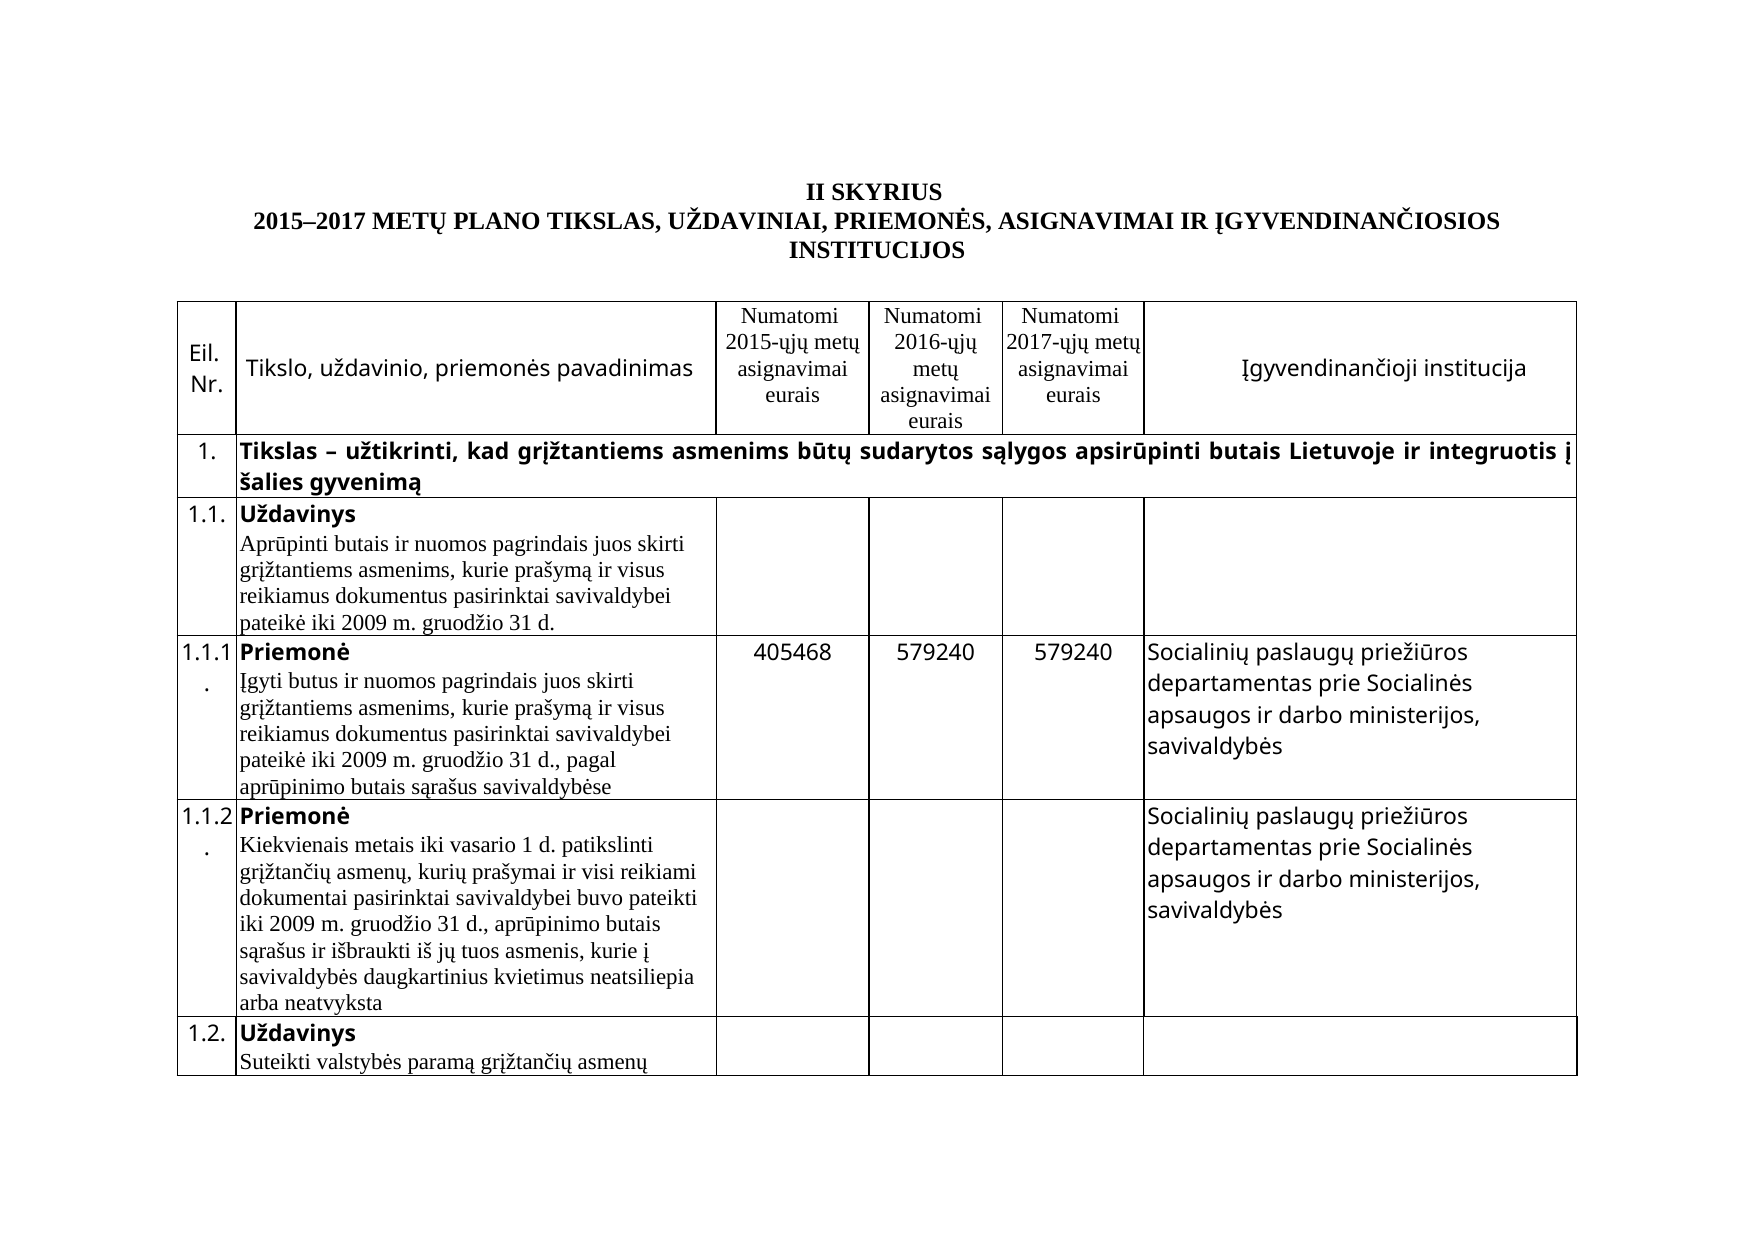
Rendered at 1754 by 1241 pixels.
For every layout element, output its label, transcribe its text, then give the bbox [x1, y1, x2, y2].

table_cell 579240 [1003, 636, 1143, 799]
table_cell Priemonė Įgyti butus ir nuomos pagrindais juos skirti grįžtantiems asmenims, kurie prašymą ir visus reikiamus dokumentus pasirinktai savivaldybei pateikė iki 2009 m. gruodžio 31 d., pagal aprūpinimo butais sąrašus savivaldybėse [237, 636, 716, 799]
table_header Numatomi 2015-ųjų metų asignavimai eurais [717, 302, 868, 434]
table_cell [870, 1017, 1002, 1074]
table_header Numatomi 2016-ųjų metų asignavimai eurais [870, 302, 1002, 434]
table_cell [1003, 800, 1143, 1016]
table_cell 1.2. [178, 1017, 235, 1074]
table_cell 579240 [870, 636, 1002, 799]
text II SKYRIUS [177, 177, 1577, 206]
table_cell 1. [178, 435, 236, 497]
table_cell [717, 498, 868, 635]
table_cell 1.1.1. [178, 636, 236, 799]
table_cell Socialinių paslaugų priežiūros departamentas prie Socialinės apsaugos ir darbo ministerijos, savivaldybės [1145, 800, 1576, 1016]
table_cell 1.1.2. [178, 800, 236, 1016]
table_cell [1003, 498, 1143, 635]
table_header Tikslo, uždavinio, priemonės pavadinimas [237, 302, 715, 434]
table_header Numatomi 2017-ųjų metų asignavimai eurais [1003, 302, 1143, 434]
table_cell [717, 1017, 868, 1074]
table_header Eil. Nr. [178, 302, 235, 434]
table_cell [870, 800, 1002, 1016]
table_cell 405468 [717, 636, 868, 799]
table_cell [870, 498, 1002, 635]
table_cell Uždavinys Aprūpinti butais ir nuomos pagrindais juos skirti grįžtantiems asmenims, kurie prašymą ir visus reikiamus dokumentus pasirinktai savivaldybei pateikė iki 2009 m. gruodžio 31 d. [237, 498, 716, 635]
table_cell [1003, 1017, 1143, 1074]
text 2015–2017 METŲ PLANO TIKSLAS, UŽDAVINIAI, PRIEMONĖS, ASIGNAVIMAI IR ĮGYVENDINANČIOSIOS INSTITUCIJOS [177, 206, 1577, 263]
table_cell Priemonė Kiekvienais metais iki vasario 1 d. patikslinti grįžtančių asmenų, kurių prašymai ir visi reikiami dokumentai pasirinktai savivaldybei buvo pateikti iki 2009 m. gruodžio 31 d., aprūpinimo butais sąrašus ir išbraukti iš jų tuos asmenis, kurie į savivaldybės daugkartinius kvietimus neatsiliepia arba neatvyksta [237, 800, 716, 1016]
table_cell [1144, 1017, 1576, 1074]
table_header Įgyvendinančioji institucija [1145, 302, 1576, 434]
table_cell [717, 800, 868, 1016]
table_cell Socialinių paslaugų priežiūros departamentas prie Socialinės apsaugos ir darbo ministerijos, savivaldybės [1145, 636, 1576, 799]
table_cell 1.1. [178, 498, 236, 635]
table_cell Uždavinys Suteikti valstybės paramą grįžtančių asmenų [237, 1017, 716, 1074]
table_cell Tikslas – užtikrinti, kad grįžtantiems asmenims būtų sudarytos sąlygos apsirūpinti butais Lietuvoje ir integruotis į šalies gyvenimą [237, 435, 1576, 497]
table_cell [1145, 498, 1576, 635]
